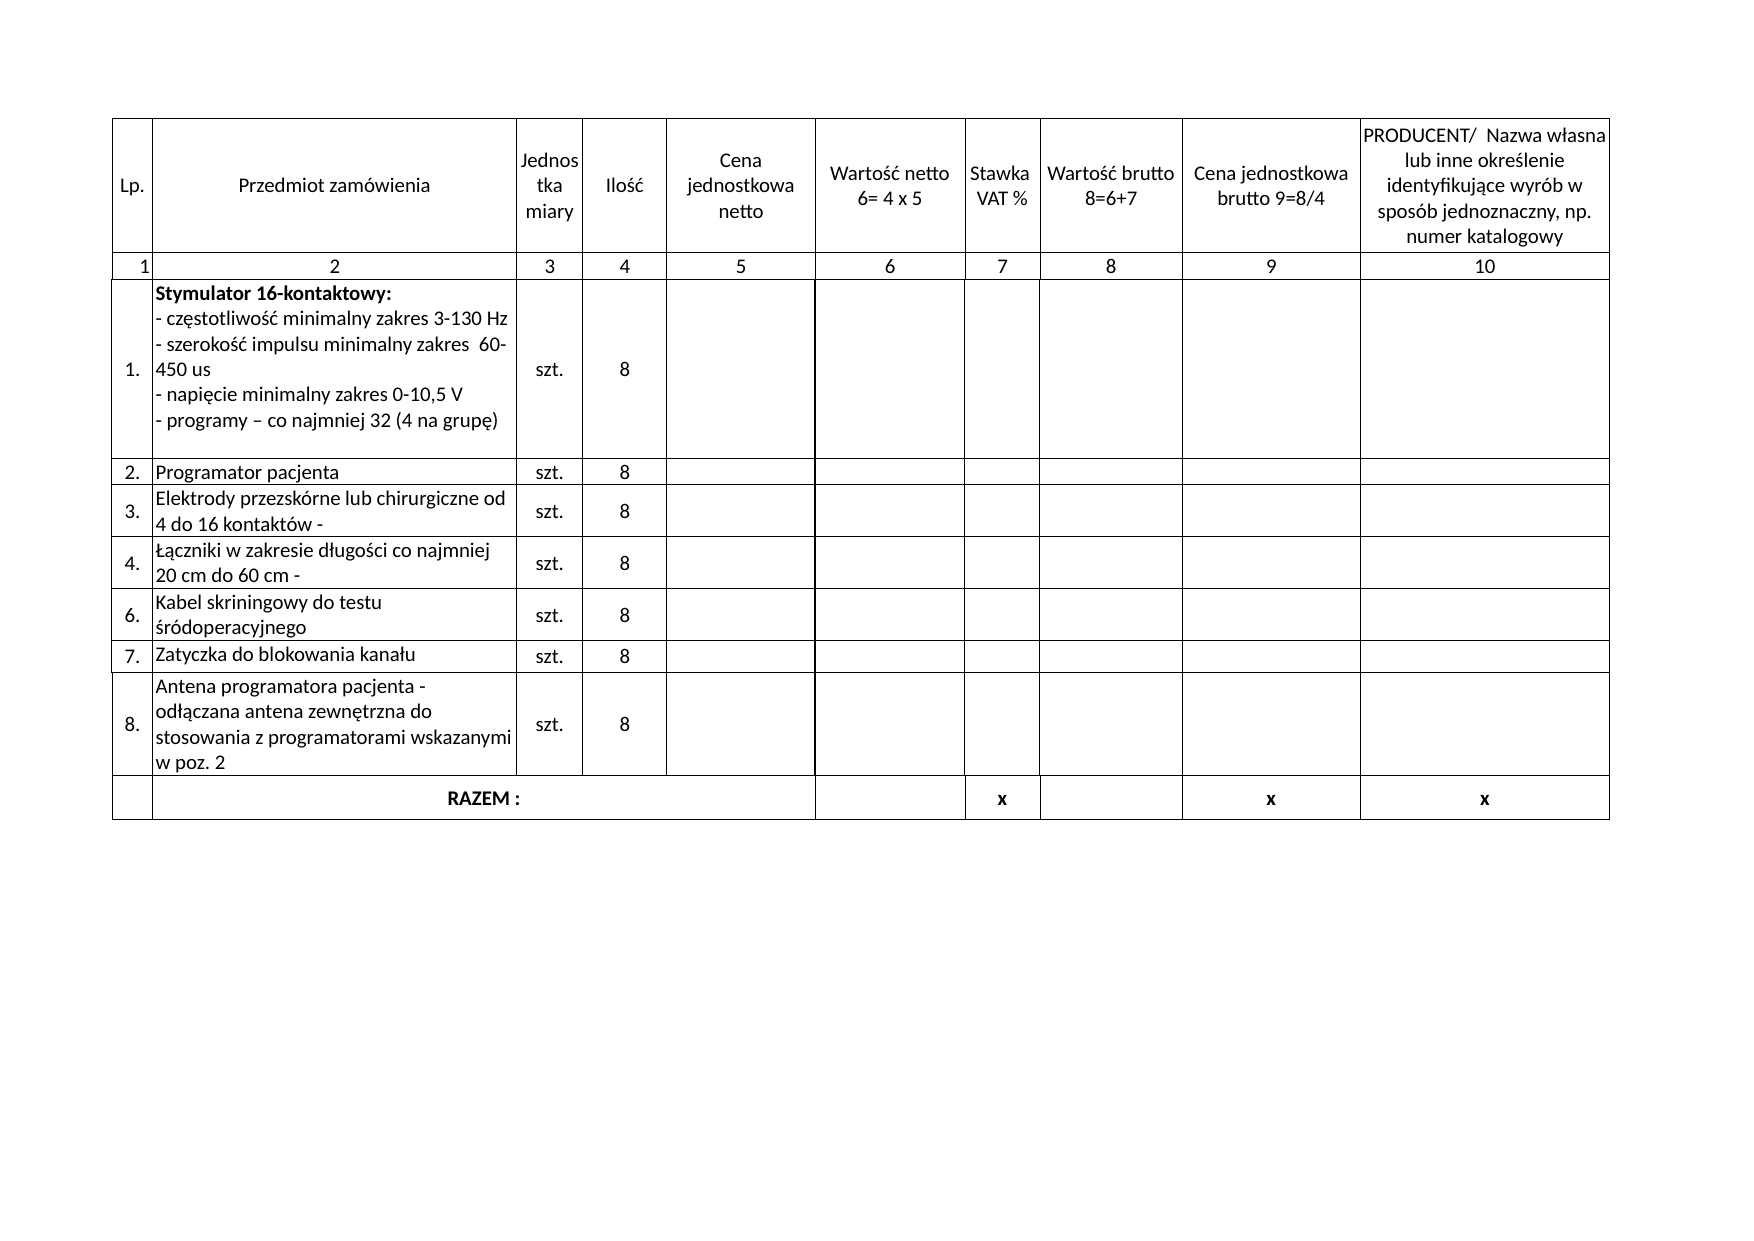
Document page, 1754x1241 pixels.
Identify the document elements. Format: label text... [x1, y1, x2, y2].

table_cell [667, 485, 814, 536]
table_cell [1183, 589, 1360, 640]
table_cell 2. [112, 459, 152, 484]
table_cell szt. [517, 485, 582, 536]
table_cell [1361, 459, 1609, 484]
table_cell [965, 537, 1039, 588]
table_cell [816, 280, 964, 458]
table_header PRODUCENT/ Nazwa własna lub inne określenie identyfikujące wyrób w sposób jednoznaczny, np. numer katalogowy [1361, 119, 1609, 252]
table_cell [965, 589, 1039, 640]
table_cell [667, 673, 814, 775]
table_cell Antena programatora pacjenta - odłączana antena zewnętrzna do stosowania z programatorami wskazanymi w poz. 2 [153, 673, 516, 775]
table_cell Programator pacjenta [153, 459, 516, 484]
table_cell 3 [517, 253, 582, 279]
table_cell 8 [583, 459, 666, 484]
table_cell [816, 485, 964, 536]
table_cell [1040, 537, 1182, 588]
table_cell [667, 280, 814, 458]
table_cell [1183, 459, 1360, 484]
table_cell [816, 776, 965, 819]
table_cell 8 [1041, 253, 1182, 279]
table_cell Łączniki w zakresie długości co najmniej 20 cm do 60 cm - [153, 537, 516, 588]
table_cell [965, 485, 1039, 536]
table_cell [1040, 589, 1182, 640]
table_cell 10 [1361, 253, 1609, 279]
table_cell 5 [667, 253, 815, 279]
table_cell 4. [112, 537, 152, 588]
table_cell [1040, 641, 1182, 672]
table_header Cena jednostkowa netto [667, 119, 815, 252]
table_cell [1361, 673, 1609, 775]
table_cell 4 [583, 253, 666, 279]
table_cell x [1361, 776, 1609, 819]
table_cell Kabel skriningowy do testu śródoperacyjnego [153, 589, 516, 640]
table_cell [667, 641, 814, 672]
table_cell [1183, 641, 1360, 672]
table_cell [113, 776, 152, 819]
table_cell [1040, 673, 1182, 775]
table_cell 9 [1183, 253, 1360, 279]
table_cell [667, 459, 814, 484]
table_cell 2 [153, 253, 516, 279]
table_cell 8 [583, 641, 666, 672]
table_header Lp. [113, 119, 152, 252]
table_cell [1361, 485, 1609, 536]
table_cell [1183, 537, 1360, 588]
table_cell 6 [816, 253, 965, 279]
table_cell [816, 589, 964, 640]
table_cell 8. [113, 673, 152, 775]
table_cell szt. [517, 537, 582, 588]
table_cell [667, 589, 814, 640]
table_cell RAZEM : [153, 776, 815, 819]
table_cell 8 [583, 537, 666, 588]
table_cell [965, 280, 1039, 458]
table_cell [1040, 485, 1182, 536]
table_cell Stymulator 16-kontaktowy: - częstotliwość minimalny zakres 3-130 Hz - szerokość impulsu minimalny zakres 60-450 us - napięcie minimalny zakres 0-10,5 V - programy – co najmniej 32 (4 na grupę) [153, 280, 516, 458]
table_cell [1361, 641, 1609, 672]
table_cell [1183, 673, 1360, 775]
table_cell [1361, 280, 1609, 458]
table_cell [1041, 776, 1182, 819]
table_cell [965, 641, 1039, 672]
table_cell 1 [113, 253, 152, 279]
table_cell 8 [583, 589, 666, 640]
table_cell [1361, 537, 1609, 588]
table_cell 3. [112, 485, 152, 536]
table_cell [965, 673, 1039, 775]
table_cell szt. [517, 280, 582, 458]
table_cell szt. [517, 589, 582, 640]
table_header Przedmiot zamówienia [153, 119, 516, 252]
table_cell [816, 537, 964, 588]
table_cell 7 [966, 253, 1040, 279]
table_cell [1183, 280, 1360, 458]
table_cell szt. [517, 673, 582, 775]
table_cell 8 [583, 485, 666, 536]
table_cell [1040, 280, 1182, 458]
table_cell Zatyczka do blokowania kanału [153, 641, 516, 672]
table_cell [816, 673, 964, 775]
table_cell x [1183, 776, 1360, 819]
table_cell [1183, 485, 1360, 536]
table_cell [1040, 459, 1182, 484]
table_header Ilość [583, 119, 666, 252]
table_header Jednostka miary [517, 119, 582, 252]
table_header Wartość netto 6= 4 x 5 [816, 119, 965, 252]
table_header Stawka VAT % [966, 119, 1040, 252]
table_cell 8 [583, 673, 666, 775]
table_cell 6. [112, 589, 152, 640]
table_cell 8 [583, 280, 666, 458]
table_cell x [966, 776, 1040, 819]
table_header Wartość brutto 8=6+7 [1041, 119, 1182, 252]
table_cell szt. [517, 459, 582, 484]
table_header Cena jednostkowa brutto 9=8/4 [1183, 119, 1360, 252]
table_cell [1361, 589, 1609, 640]
table_cell [667, 537, 814, 588]
table_cell 7. [112, 641, 152, 672]
table_cell [816, 641, 964, 672]
table_cell [965, 459, 1039, 484]
table_cell 1. [112, 280, 152, 458]
table_cell Elektrody przezskórne lub chirurgiczne od 4 do 16 kontaktów - [153, 485, 516, 536]
table_cell szt. [517, 641, 582, 672]
table_cell [816, 459, 964, 484]
